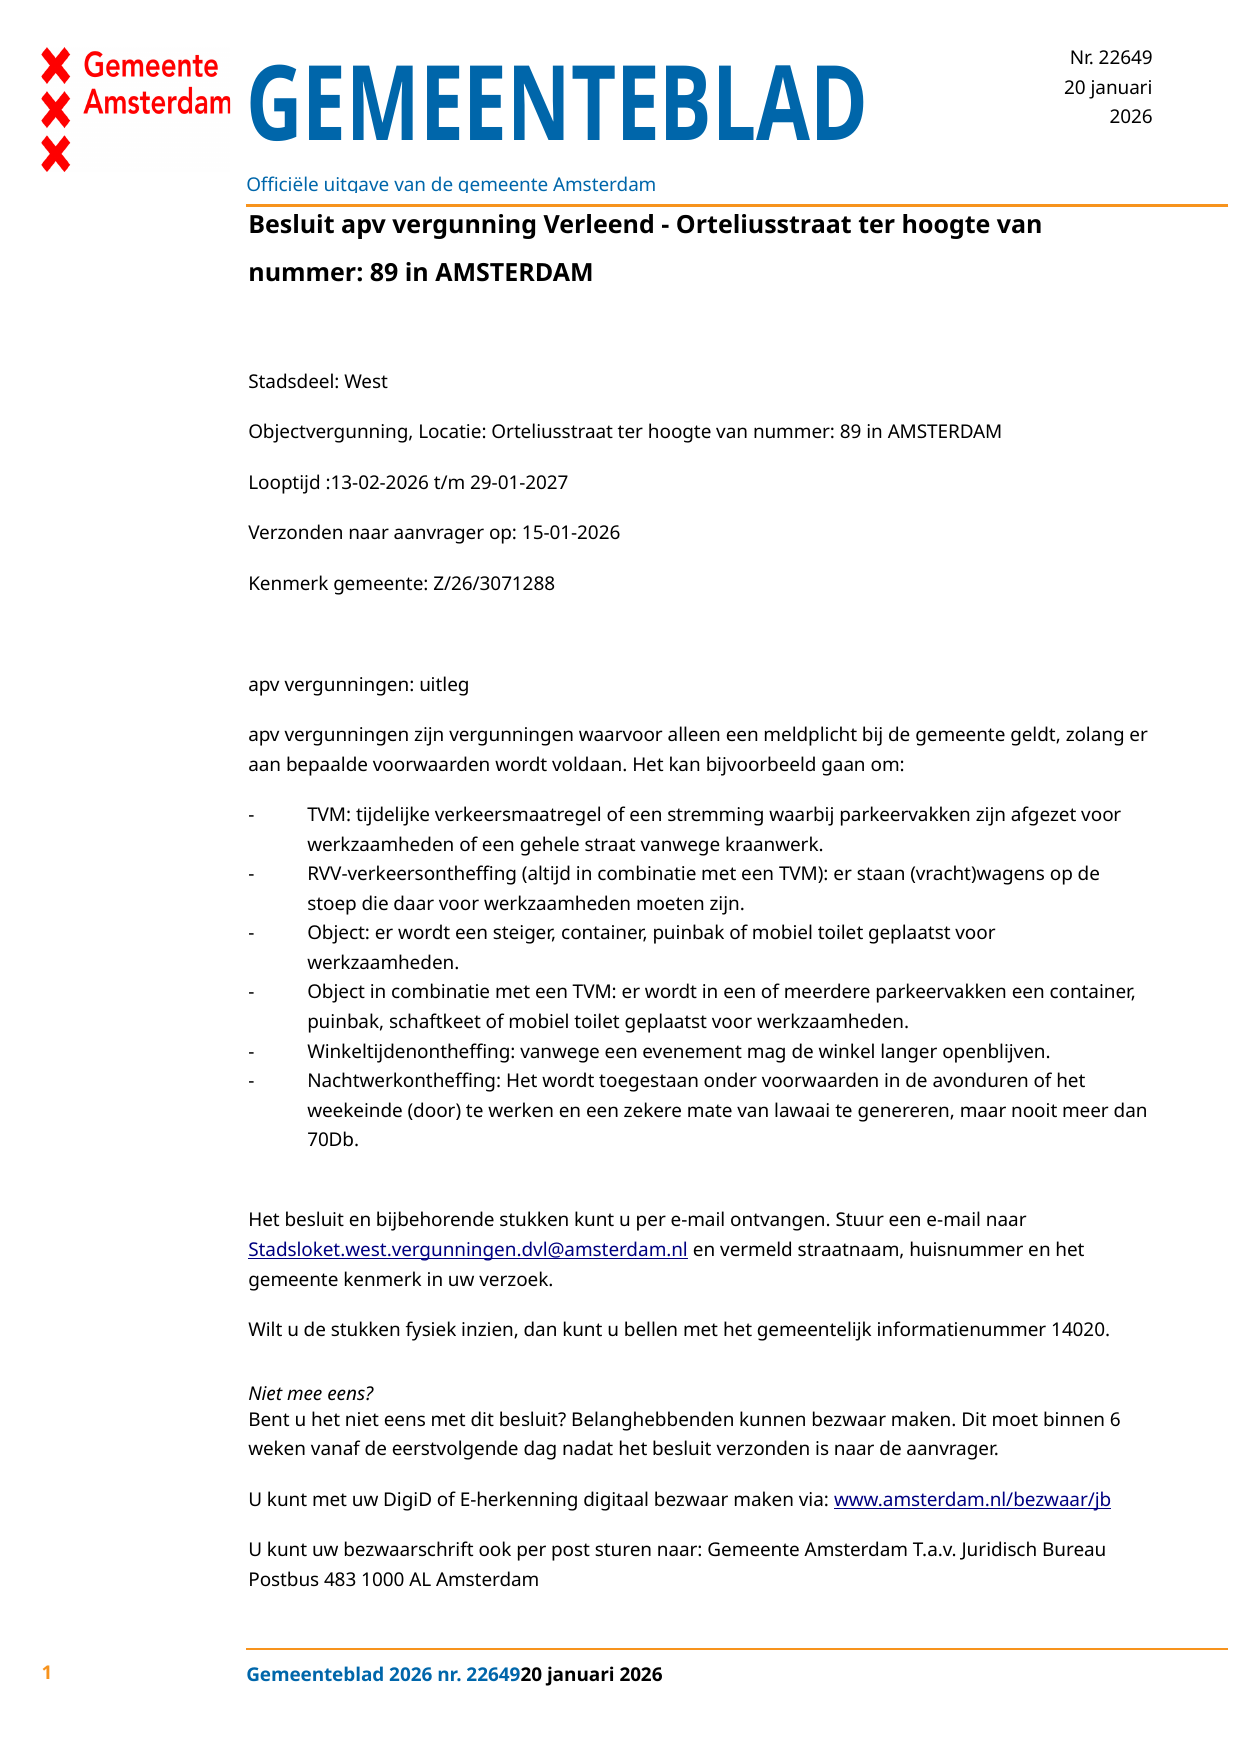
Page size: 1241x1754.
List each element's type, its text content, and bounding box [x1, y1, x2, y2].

text Besluit apv vergunning Verleend - Orteliusstraat ter hoogte van nummer: 89 in AMSTERDAM [248, 207, 1152, 288]
list Object in combinatie met een TVM: er wordt in een of meerdere parkeervakken een container, puinbak, schaftkeet of mobiel toilet geplaatst voor werkzaamheden. [248, 979, 1152, 1034]
text Niet mee eens? [248, 1380, 1152, 1406]
list RVV-verkeersontheffing (altijd in combinatie met een TVM): er staan (vracht)wagens op de stoep die daar voor werkzaamheden moeten zijn. [248, 860, 1152, 916]
text Het besluit en bijbehorende stukken kunt u per e-mail ontvangen. Stuur een e-mail naar Stadsloket.west.vergunningen.dvl@amsterdam.nl en vermeld straatnaam, huisnummer en het gemeente kenmerk in uw verzoek. [248, 1207, 1152, 1292]
list Object: er wordt een steiger, container, puinbak of mobiel toilet geplaatst voor werkzaamheden. [248, 919, 1152, 975]
text Stadsdeel: West [248, 368, 1152, 394]
picture [41, 47, 231, 172]
text Kenmerk gemeente: Z/26/3071288 [248, 570, 1152, 596]
text Bent u het niet eens met dit besluit? Belanghebbenden kunnen bezwaar maken. Dit moet binnen 6 weken vanaf de eerstvolgende dag nadat het besluit verzonden is naar de aanvrager. [248, 1406, 1152, 1461]
text Looptijd :13-02-2026 t/m 29-01-2027 [248, 469, 1152, 495]
text apv vergunningen: uitleg [248, 671, 1152, 697]
text apv vergunningen zijn vergunningen waarvoor alleen een meldplicht bij de gemeente geldt, zolang er aan bepaalde voorwaarden wordt voldaan. Het kan bijvoorbeeld gaan om: [248, 721, 1152, 777]
text Wilt u de stukken fysiek inzien, dan kunt u bellen met het gemeentelijk informatienummer 14020. [248, 1316, 1152, 1342]
text U kunt uw bezwaarschrift ook per post sturen naar: Gemeente Amsterdam T.a.v. Juridisch Bureau Postbus 483 1000 AL Amsterdam [248, 1536, 1152, 1592]
text Objectvergunning, Locatie: Orteliusstraat ter hoogte van nummer: 89 in AMSTERDAM [248, 419, 1152, 444]
list TVM: tijdelijke verkeersmaatregel of een stremming waarbij parkeervakken zijn afgezet voor werkzaamheden of een gehele straat vanwege kraanwerk. [248, 801, 1152, 857]
text Verzonden naar aanvrager op: 15-01-2026 [248, 519, 1152, 545]
text U kunt met uw DigiD of E-herkenning digitaal bezwaar maken via: www.amsterdam.nl/bezwaar/jb [248, 1486, 1152, 1512]
list Winkeltijdenontheffing: vanwege een evenement mag de winkel langer openblijven. [248, 1038, 1152, 1064]
list Nachtwerkontheffing: Het wordt toegestaan onder voorwaarden in de avonduren of het weekeinde (door) te werken en een zekere mate van lawaai te genereren, maar nooit meer dan 70Db. [248, 1067, 1152, 1152]
